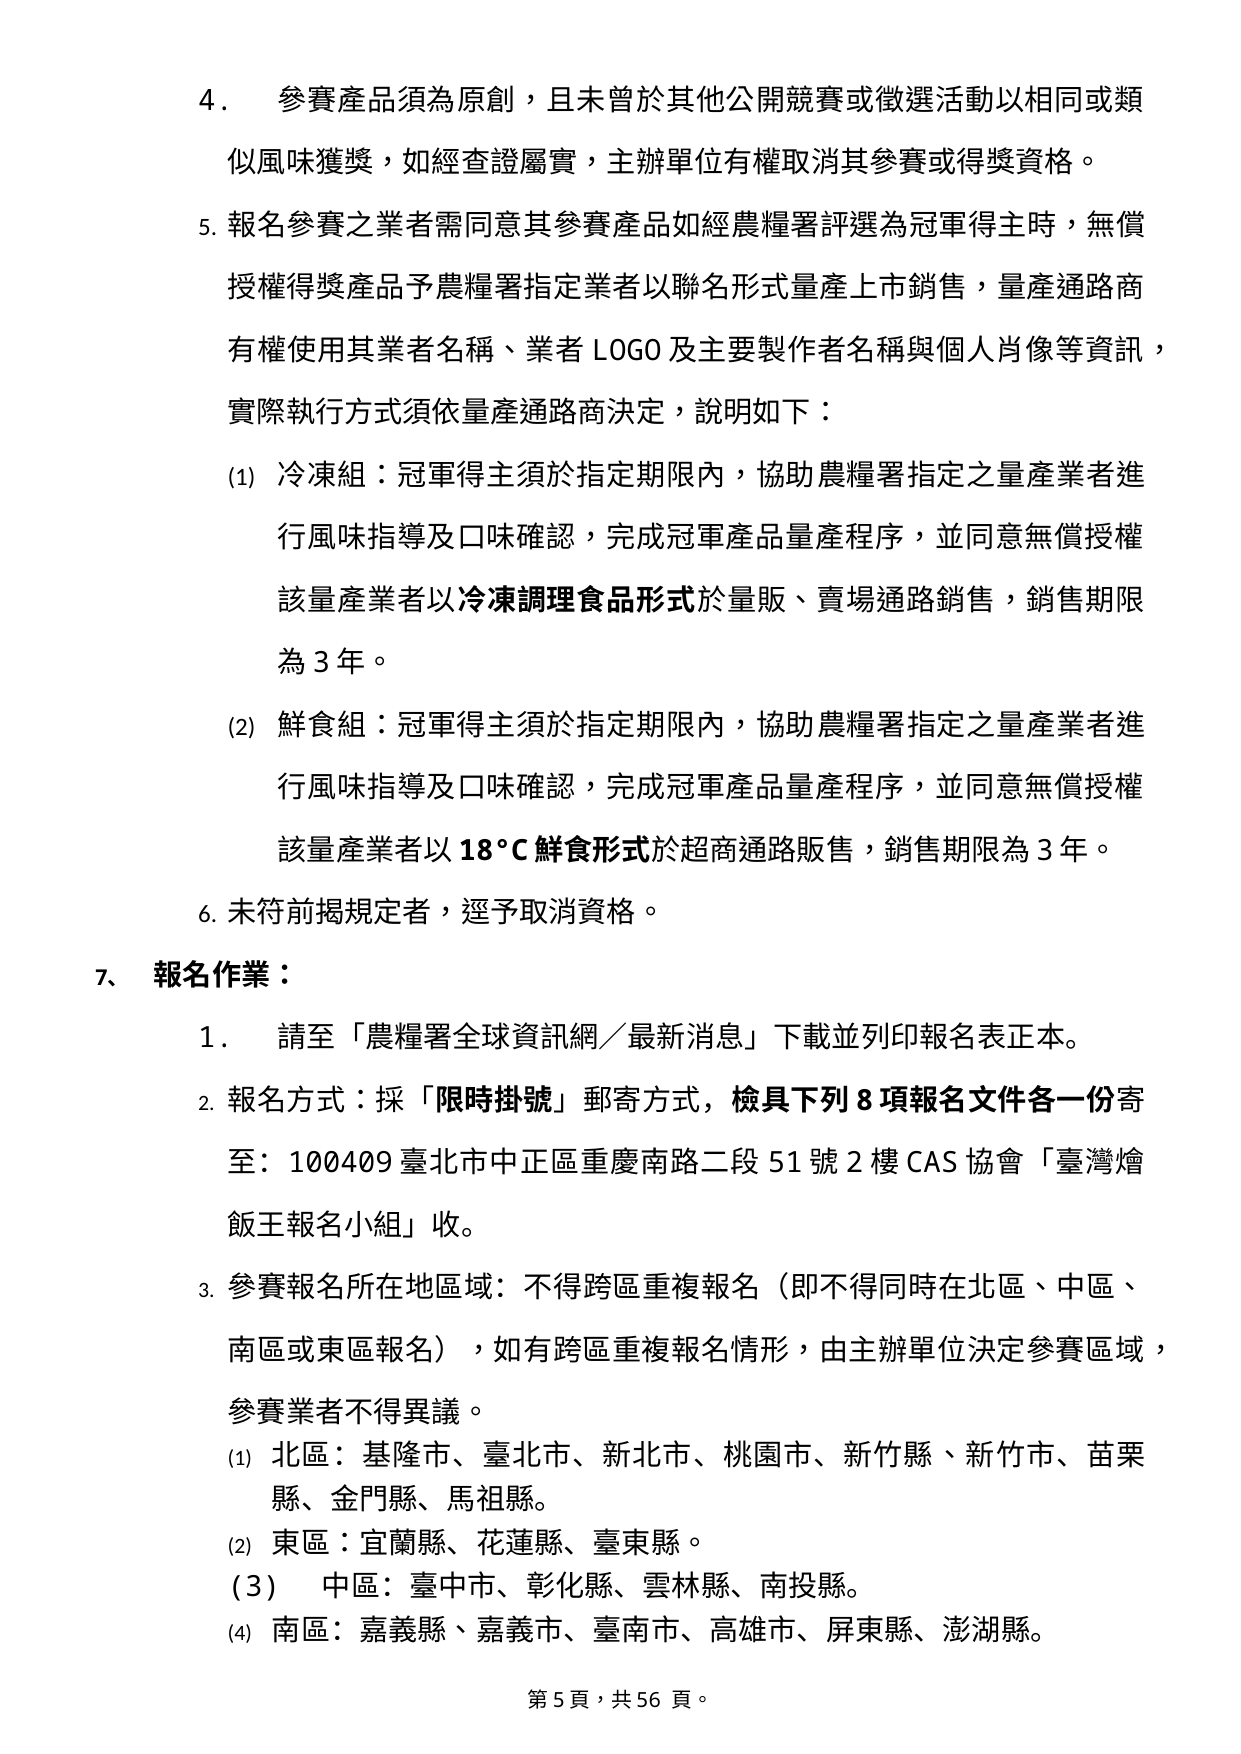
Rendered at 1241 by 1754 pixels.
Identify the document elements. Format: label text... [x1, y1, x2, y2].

list 參賽報名所在地區域：不得跨區重複報名（即不得同時在北區、中區、南區或東區報名），如有跨區重複報名情形，由主辦單位決定參賽區域，參賽業者不得異議。 [198, 1243, 1146, 1431]
list 東區：宜蘭縣、花蓮縣、臺東縣。 [227, 1518, 1146, 1562]
list 中區：臺中市、彰化縣、雲林縣、南投縣。 [227, 1562, 1146, 1606]
list 參賽產品須為原創，且未曾於其他公開競賽或徵選活動以相同或類似風味獲獎，如經查證屬實，主辦單位有權取消其參賽或得獎資格。 [198, 56, 1146, 181]
list 報名作業： [94, 931, 1146, 993]
list 冷凍組：冠軍得主須於指定期限內，協助農糧署指定之量產業者進行風味指導及口味確認，完成冠軍產品量產程序，並同意無償授權該量產業者以冷凍調理食品形式於量販、賣場通路銷售，銷售期限為3年。 [227, 431, 1146, 681]
list 請至「農糧署全球資訊網／最新消息」下載並列印報名表正本。 [198, 993, 1146, 1056]
list 未符前揭規定者，逕予取消資格。 [198, 868, 1146, 931]
list 鮮食組：冠軍得主須於指定期限內，協助農糧署指定之量產業者進行風味指導及口味確認，完成冠軍產品量產程序，並同意無償授權該量產業者以18°C鮮食形式於超商通路販售，銷售期限為3年。 [227, 681, 1146, 868]
list 報名方式：採「限時掛號」郵寄方式，檢具下列8項報名文件各一份寄至：100409臺北市中正區重慶南路二段51號2樓CAS協會「臺灣燴飯王報名小組」收。 [198, 1056, 1146, 1243]
list 南區：嘉義縣、嘉義市、臺南市、高雄市、屏東縣、澎湖縣。 [227, 1606, 1146, 1649]
list 北區：基隆市、臺北市、新北市、桃園市、新竹縣、新竹市、苗栗縣、金門縣、馬祖縣。 [227, 1431, 1146, 1518]
list 報名參賽之業者需同意其參賽產品如經農糧署評選為冠軍得主時，無償授權得獎產品予農糧署指定業者以聯名形式量產上市銷售，量產通路商有權使用其業者名稱、業者LOGO及主要製作者名稱與個人肖像等資訊，實際執行方式須依量產通路商決定，說明如下： [198, 181, 1146, 431]
